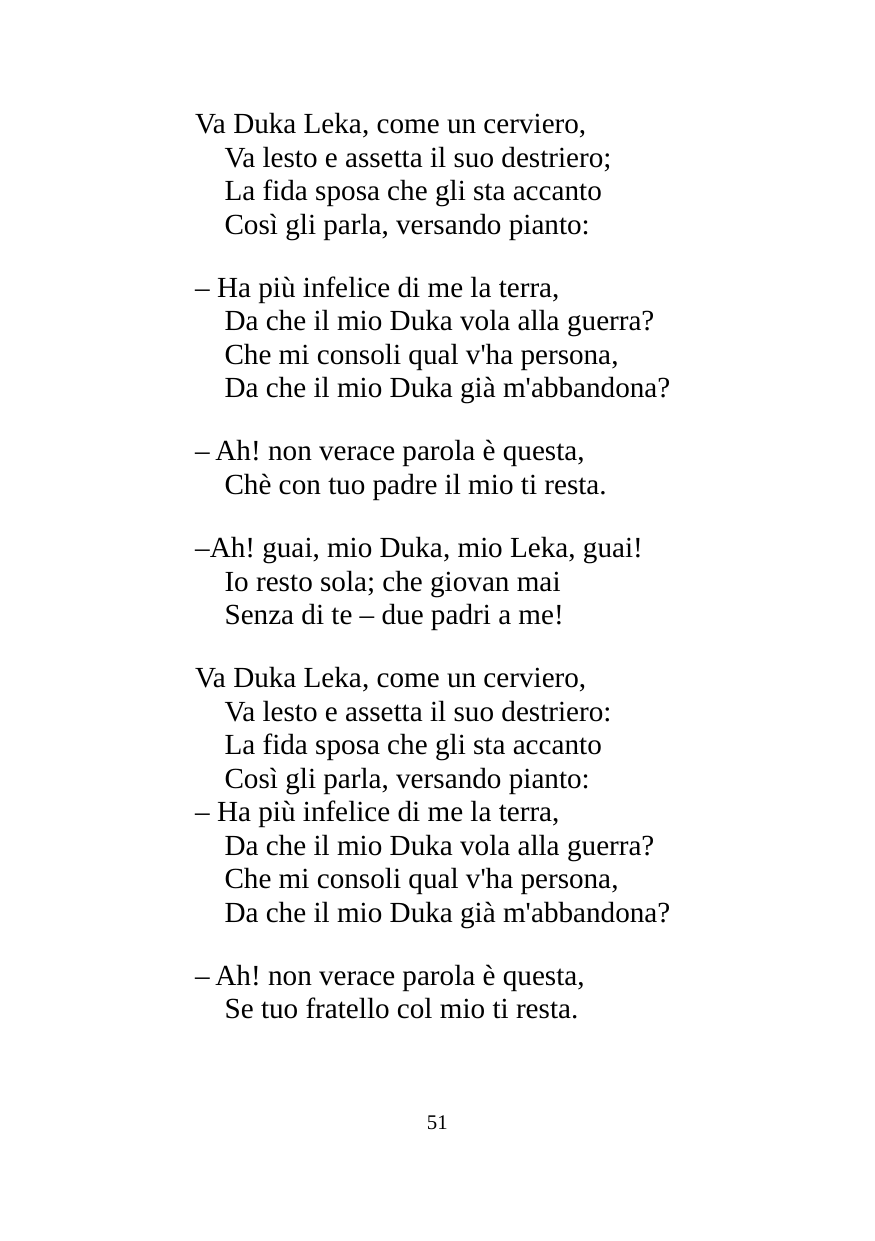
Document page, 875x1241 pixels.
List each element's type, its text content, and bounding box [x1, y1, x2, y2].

text – Ha più infelice di me la terra, Da che il mio Duka vola alla guerra? Che mi consoli qual v'ha persona, Da che il mio Duka già m'abbandona? [195, 270, 768, 404]
text – Ah! non verace parola è questa, Chè con tuo padre il mio ti resta. [195, 433, 768, 501]
text –Ah! guai, mio Duka, mio Leka, guai! Io resto sola; che giovan mai Senza di te – due padri a me! [195, 530, 768, 631]
text Va Duka Leka, come un cerviero, Va lesto e assetta il suo destriero: La fida sposa che gli sta accanto Così gli parla, versando pianto: [195, 660, 768, 794]
text Va Duka Leka, come un cerviero, Va lesto e assetta il suo destriero; La fida sposa che gli sta accanto Così gli parla, versando pianto: [195, 106, 768, 240]
text – Ha più infelice di me la terra, Da che il mio Duka vola alla guerra? Che mi consoli qual v'ha persona, Da che il mio Duka già m'abbandona? [195, 794, 768, 928]
text – Ah! non verace parola è questa, Se tuo fratello col mio ti resta. [195, 958, 768, 1025]
